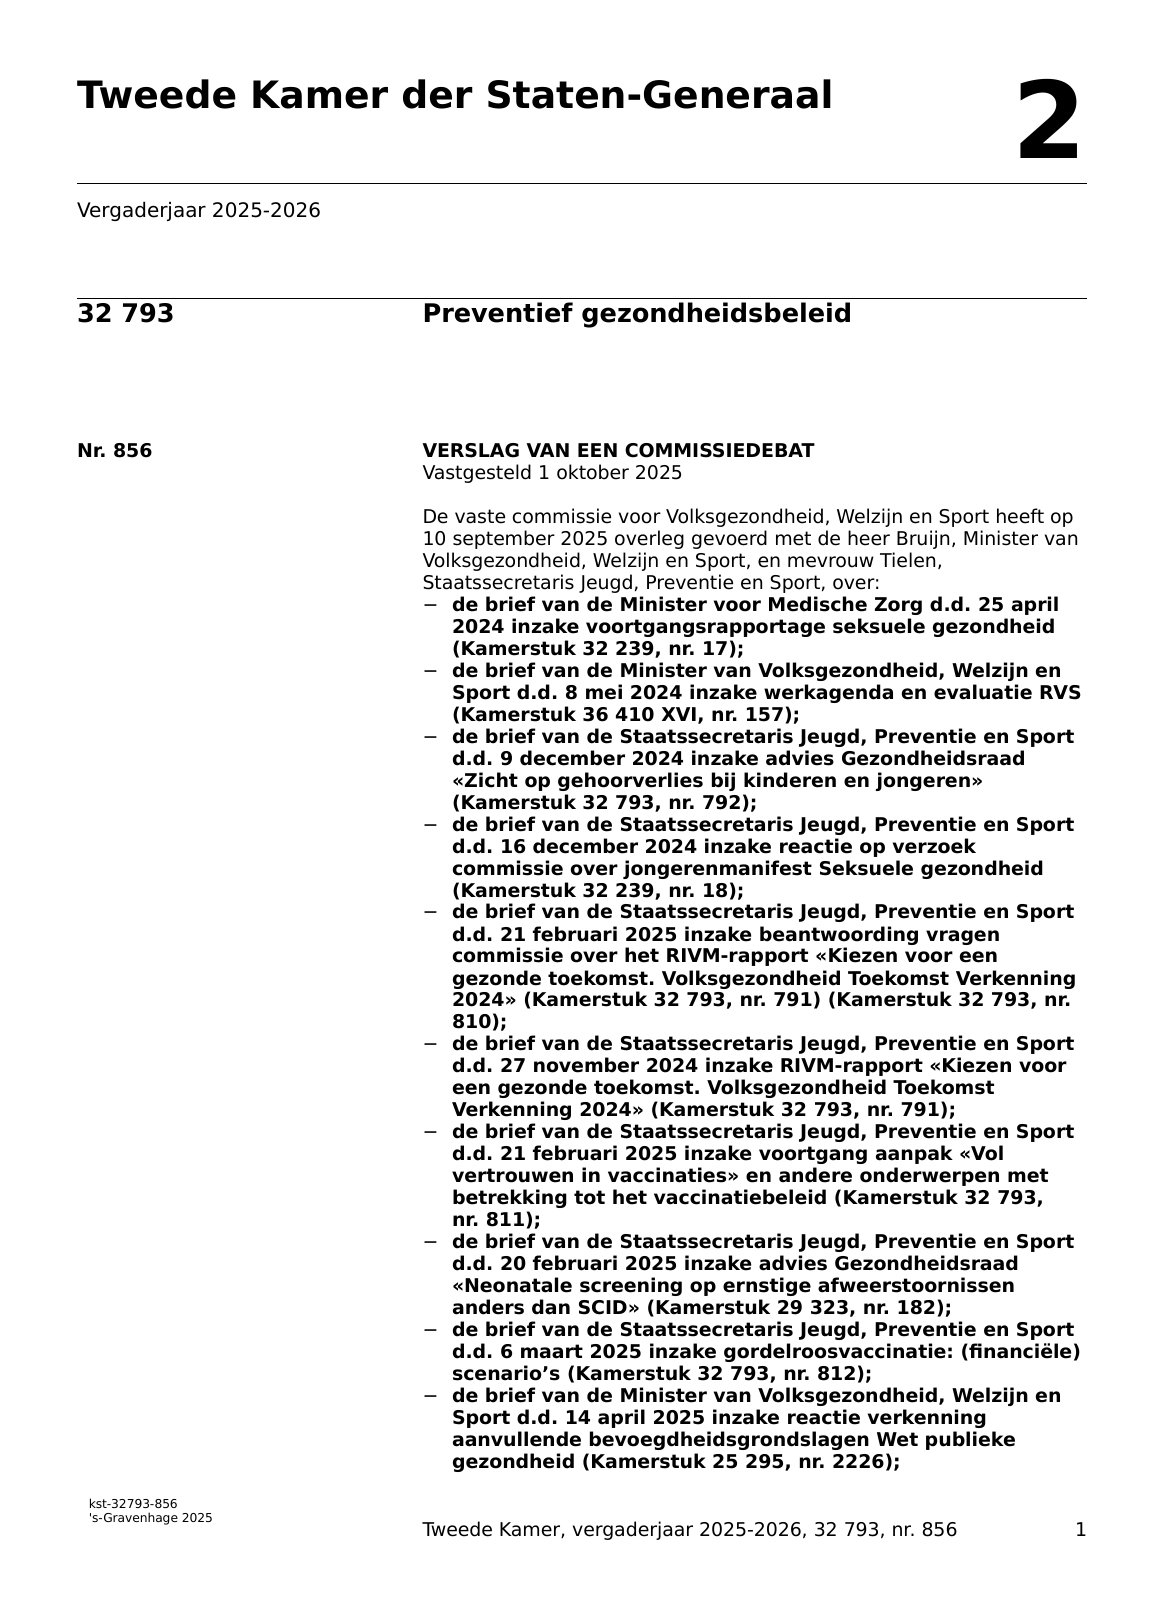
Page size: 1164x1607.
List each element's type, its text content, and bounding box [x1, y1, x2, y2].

text − de brief van de Staatssecretaris Jeugd, Preventie en Sport d.d. 21 februari 2025 inzake beantwoording vragen commissie over het RIVM-rapport «Kiezen voor een gezonde toekomst. Volksgezondheid Toekomst Verkenning 2024» (Kamerstuk 32 793, nr. 791) (Kamerstuk 32 793, nr. 810); [422, 901, 1087, 1033]
text − de brief van de Staatssecretaris Jeugd, Preventie en Sport d.d. 9 december 2024 inzake advies Gezondheidsraad «Zicht op gehoorverlies bij kinderen en jongeren» (Kamerstuk 32 793, nr. 792); [422, 726, 1087, 813]
table_header Tweede Kamer der Staten-Generaal [77, 59, 886, 183]
subtitle Nr. 856 VERSLAG VAN EEN COMMISSIEDEBAT [77, 440, 1087, 462]
text − de brief van de Staatssecretaris Jeugd, Preventie en Sport d.d. 27 november 2024 inzake RIVM-rapport «Kiezen voor een gezonde toekomst. Volksgezondheid Toekomst Verkenning 2024» (Kamerstuk 32 793, nr. 791); [422, 1033, 1087, 1121]
table_cell Vergaderjaar 2025-2026 [77, 184, 1087, 298]
text kst-32793-856 [88, 1497, 323, 1511]
text De vaste commissie voor Volksgezondheid, Welzijn en Sport heeft op 10 september 2025 overleg gevoerd met de heer Bruijn, Minister van Volksgezondheid, Welzijn en Sport, en mevrouw Tielen, Staatssecretaris Jeugd, Preventie en Sport, over: [422, 506, 1087, 594]
subtitle 32 793 Preventief gezondheidsbeleid [77, 299, 1087, 329]
text − de brief van de Minister van Volksgezondheid, Welzijn en Sport d.d. 8 mei 2024 inzake werkagenda en evaluatie RVS (Kamerstuk 36 410 XVI, nr. 157); [422, 660, 1087, 726]
text − de brief van de Staatssecretaris Jeugd, Preventie en Sport d.d. 16 december 2024 inzake reactie op verzoek commissie over jongerenmanifest Seksuele gezondheid (Kamerstuk 32 239, nr. 18); [422, 813, 1087, 901]
text 's-Gravenhage 2025 [88, 1511, 323, 1525]
text Vastgesteld 1 oktober 2025 [422, 462, 1087, 484]
text − de brief van de Staatssecretaris Jeugd, Preventie en Sport d.d. 20 februari 2025 inzake advies Gezondheidsraad «Neonatale screening op ernstige afweerstoornissen anders dan SCID» (Kamerstuk 29 323, nr. 182); [422, 1231, 1087, 1319]
text − de brief van de Staatssecretaris Jeugd, Preventie en Sport d.d. 6 maart 2025 inzake gordelroosvaccinatie: (financiële) scenario’s (Kamerstuk 32 793, nr. 812); [422, 1319, 1087, 1385]
text − de brief van de Staatssecretaris Jeugd, Preventie en Sport d.d. 21 februari 2025 inzake voortgang aanpak «Vol vertrouwen in vaccinaties» en andere onderwerpen met betrekking tot het vaccinatiebeleid (Kamerstuk 32 793, nr. 811); [422, 1121, 1087, 1231]
text − de brief van de Minister voor Medische Zorg d.d. 25 april 2024 inzake voortgangsrapportage seksuele gezondheid (Kamerstuk 32 239, nr. 17); [422, 594, 1087, 660]
text − de brief van de Minister van Volksgezondheid, Welzijn en Sport d.d. 14 april 2025 inzake reactie verkenning aanvullende bevoegdheidsgrondslagen Wet publieke gezondheid (Kamerstuk 25 295, nr. 2226); [422, 1385, 1087, 1473]
table_header 2 [886, 59, 1087, 183]
